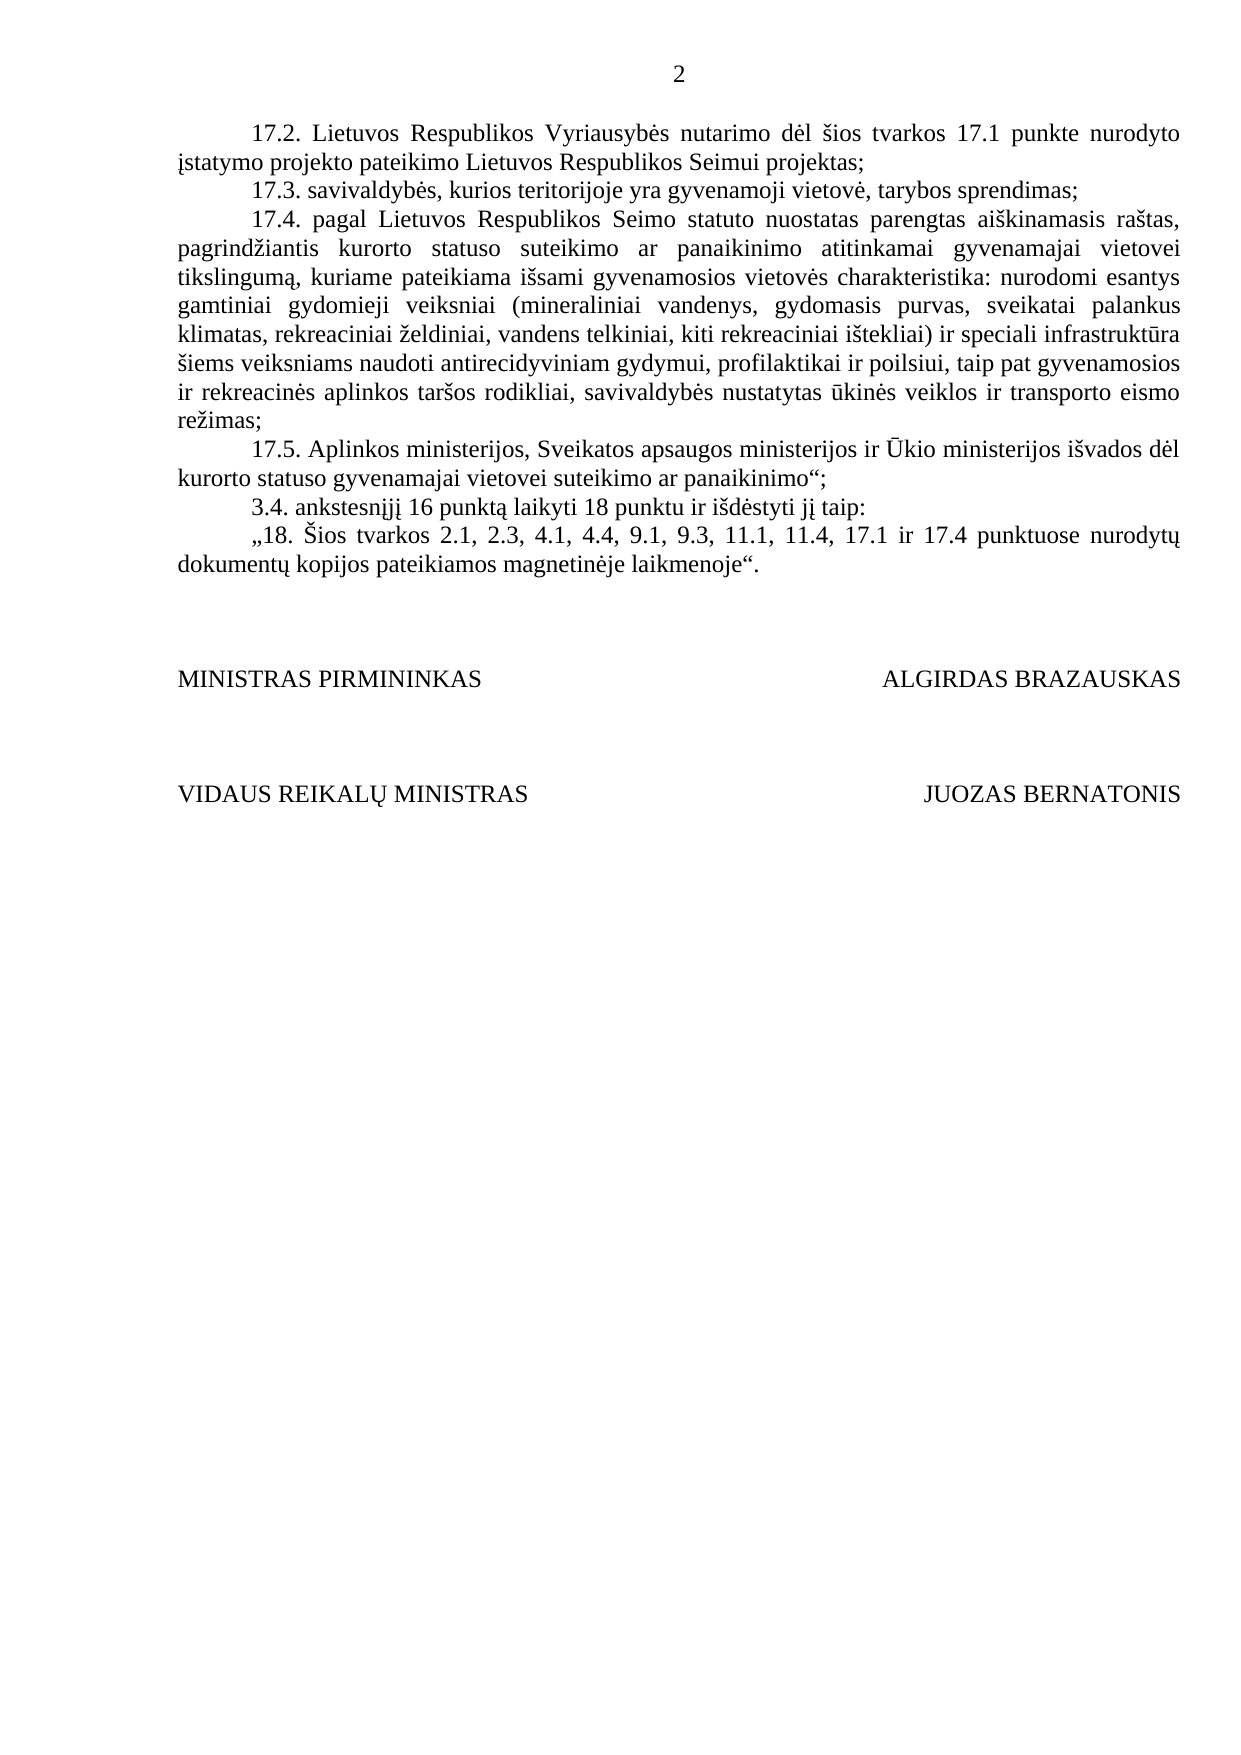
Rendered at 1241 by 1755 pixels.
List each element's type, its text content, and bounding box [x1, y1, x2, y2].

text VIDAUS REIKALŲ MINISTRAS JUOZAS BERNATONIS [177, 779, 1181, 808]
text „18. Šios tvarkos 2.1, 2.3, 4.1, 4.4, 9.1, 9.3, 11.1, 11.4, 17.1 ir 17.4 punktuose nurodytų dokumentų kopijos pateikiamos magnetinėje laikmenoje“. [177, 521, 1181, 578]
text 3.4. ankstesnįjį 16 punktą laikyti 18 punktu ir išdėstyti jį taip: [177, 492, 1181, 521]
text 17.5. Aplinkos ministerijos, Sveikatos apsaugos ministerijos ir Ūkio ministerijos išvados dėl kurorto statuso gyvenamajai vietovei suteikimo ar panaikinimo“; [177, 434, 1181, 492]
text 17.3. savivaldybės, kurios teritorijoje yra gyvenamoji vietovė, tarybos sprendimas; [177, 176, 1181, 204]
text 17.2. Lietuvos Respublikos Vyriausybės nutarimo dėl šios tvarkos 17.1 punkte nurodyto įstatymo projekto pateikimo Lietuvos Respublikos Seimui projektas; [177, 118, 1181, 176]
text 17.4. pagal Lietuvos Respublikos Seimo statuto nuostatas parengtas aiškinamasis raštas, pagrindžiantis kurorto statuso suteikimo ar panaikinimo atitinkamai gyvenamajai vietovei tikslingumą, kuriame pateikiama išsami gyvenamosios vietovės charakteristika: nurodomi esantys gamtiniai gydomieji veiksniai (mineraliniai vandenys, gydomasis purvas, sveikatai palankus klimatas, rekreaciniai želdiniai, vandens telkiniai, kiti rekreaciniai ištekliai) ir speciali infrastruktūra šiems veiksniams naudoti antirecidyviniam gydymui, profilaktikai ir poilsiui, taip pat gyvenamosios ir rekreacinės aplinkos taršos rodikliai, savivaldybės nustatytas ūkinės veiklos ir transporto eismo režimas; [177, 204, 1181, 434]
text MINISTRAS PIRMININKAS ALGIRDAS BRAZAUSKAS [177, 664, 1181, 693]
